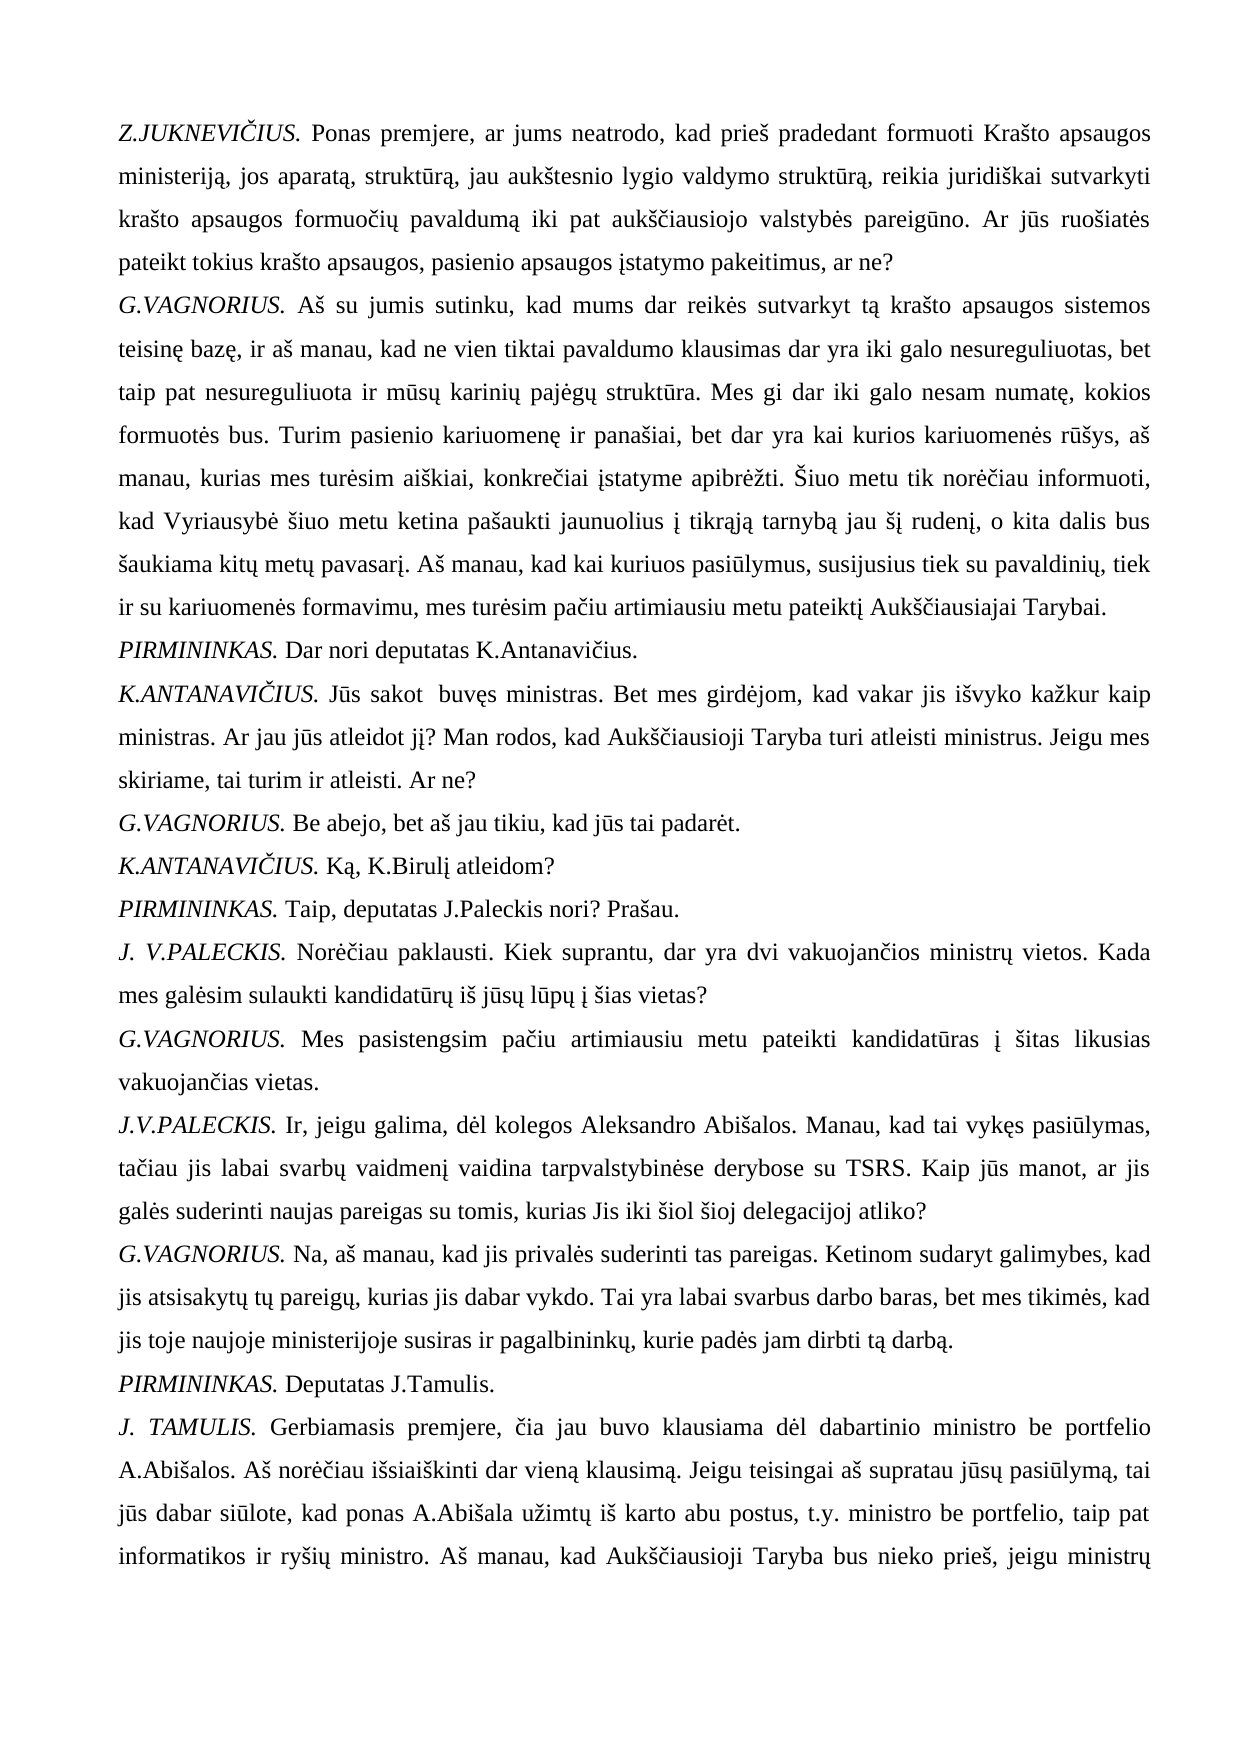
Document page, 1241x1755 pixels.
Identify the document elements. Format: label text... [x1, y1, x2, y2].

text J. V.PALECKIS. Norėčiau paklausti. Kiek suprantu, dar yra dvi vakuojančios ministrų vietos. Kada mes galėsim sulaukti kandidatūrų iš jūsų lūpų į šias vietas? [118, 937, 1152, 1009]
text PIRMININKAS. Dar nori deputatas K.Antanavičius. [118, 636, 1152, 664]
text PIRMININKAS. Deputatas J.Tamulis. [118, 1369, 1152, 1397]
text K.ANTANAVIČIUS. Jūs sakot buvęs ministras. Bet mes girdėjom, kad vakar jis išvyko kažkur kaip ministras. Ar jau jūs atleidot jį? Man rodos, kad Aukščiausioji Taryba turi atleisti ministrus. Jeigu mes skiriame, tai turim ir atleisti. Ar ne? [118, 679, 1152, 794]
text PIRMININKAS. Taip, deputatas J.Paleckis nori? Prašau. [118, 894, 1152, 923]
text Z.JUKNEVIČIUS. Ponas premjere, ar jums neatrodo, kad prieš pradedant formuoti Krašto apsaugos ministeriją, jos aparatą, struktūrą, jau aukštesnio lygio valdymo struktūrą, reikia juridiškai sutvarkyti krašto apsaugos formuočių pavaldumą iki pat aukščiausiojo valstybės pareigūno. Ar jūs ruošiatės pateikt tokius krašto apsaugos, pasienio apsaugos įstatymo pakeitimus, ar ne? [118, 118, 1152, 276]
text J. TAMULIS. Gerbiamasis premjere, čia jau buvo klausiama dėl dabartinio ministro be portfelio A.Abišalos. Aš norėčiau išsiaiškinti dar vieną klausimą. Jeigu teisingai aš supratau jūsų pasiūlymą, tai jūs dabar siūlote, kad ponas A.Abišala užimtų iš karto abu postus, t.y. ministro be portfelio, taip pat informatikos ir ryšių ministro. Aš manau, kad Aukščiausioji Taryba bus nieko prieš, jeigu ministrų [118, 1412, 1152, 1570]
text J.V.PALECKIS. Ir, jeigu galima, dėl kolegos Aleksandro Abišalos. Manau, kad tai vykęs pasiūlymas, tačiau jis labai svarbų vaidmenį vaidina tarpvalstybinėse derybose su TSRS. Kaip jūs manot, ar jis galės suderinti naujas pareigas su tomis, kurias Jis iki šiol šioj delegacijoj atliko? [118, 1110, 1152, 1225]
text G.VAGNORIUS. Na, aš manau, kad jis privalės suderinti tas pareigas. Ketinom sudaryt galimybes, kad jis atsisakytų tų pareigų, kurias jis dabar vykdo. Tai yra labai svarbus darbo baras, bet mes tikimės, kad jis toje naujoje ministerijoje susiras ir pagalbininkų, kurie padės jam dirbti tą darbą. [118, 1239, 1152, 1354]
text K.ANTANAVIČIUS. Ką, K.Birulį atleidom? [118, 851, 1152, 880]
text G.VAGNORIUS. Mes pasistengsim pačiu artimiausiu metu pateikti kandidatūras į šitas likusias vakuojančias vietas. [118, 1024, 1152, 1096]
text G.VAGNORIUS. Be abejo, bet aš jau tikiu, kad jūs tai padarėt. [118, 808, 1152, 837]
text G.VAGNORIUS. Aš su jumis sutinku, kad mums dar reikės sutvarkyt tą krašto apsaugos sistemos teisinę bazę, ir aš manau, kad ne vien tiktai pavaldumo klausimas dar yra iki galo nesureguliuotas, bet taip pat nesureguliuota ir mūsų karinių pajėgų struktūra. Mes gi dar iki galo nesam numatę, kokios formuotės bus. Turim pasienio kariuomenę ir panašiai, bet dar yra kai kurios kariuomenės rūšys, aš manau, kurias mes turėsim aiškiai, konkrečiai įstatyme apibrėžti. Šiuo metu tik norėčiau informuoti, kad Vyriausybė šiuo metu ketina pašaukti jaunuolius į tikrąją tarnybą jau šį rudenį, o kita dalis bus šaukiama kitų metų pavasarį. Aš manau, kad kai kuriuos pasiūlymus, susijusius tiek su pavaldinių, tiek ir su kariuomenės formavimu, mes turėsim pačiu artimiausiu metu pateiktį Aukščiausiajai Tarybai. [118, 291, 1152, 621]
